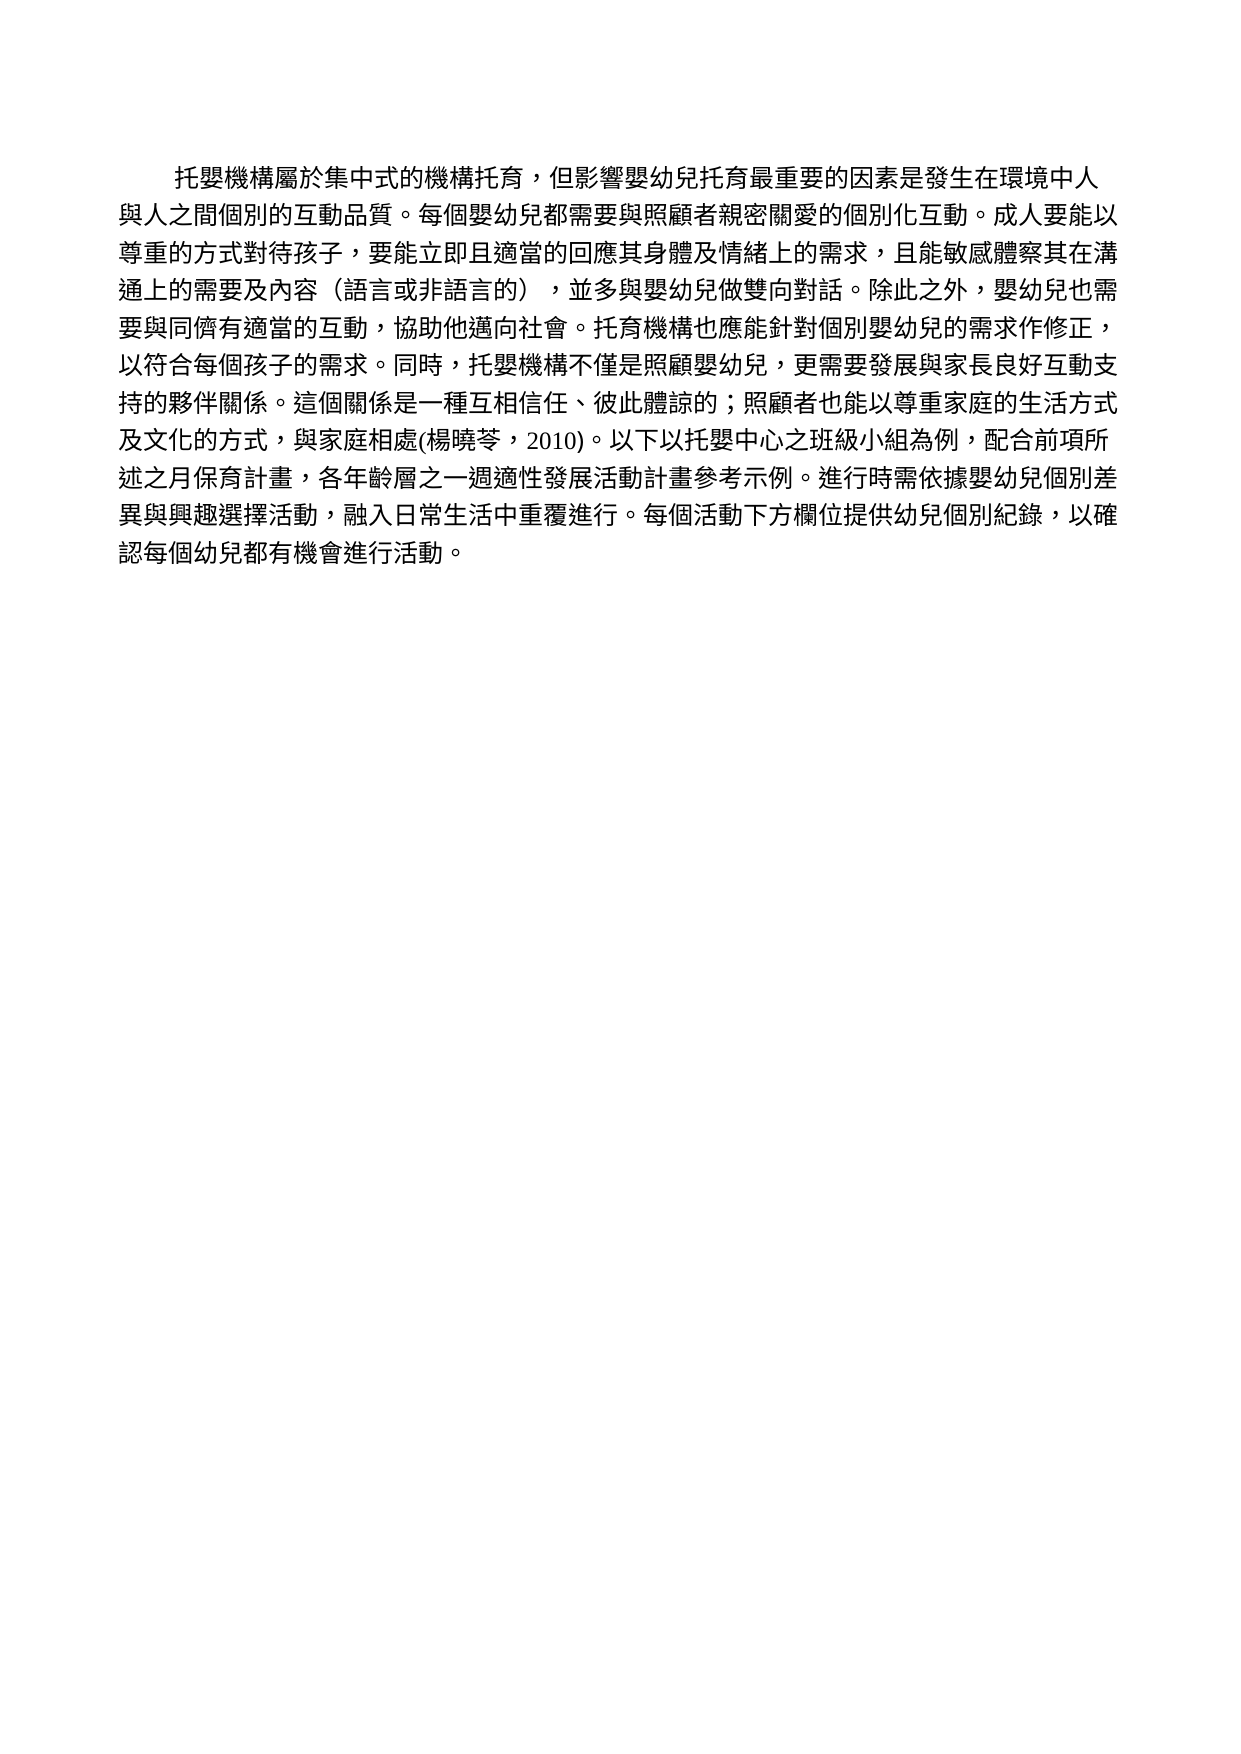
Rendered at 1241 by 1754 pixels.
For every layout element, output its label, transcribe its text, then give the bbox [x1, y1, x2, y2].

text 托嬰機構屬於集中式的機構托育，但影響嬰幼兒托育最重要的因素是發生在環境中人與人之間個別的互動品質。每個嬰幼兒都需要與照顧者親密關愛的個別化互動。成人要能以尊重的方式對待孩子，要能立即且適當的回應其身體及情緒上的需求，且能敏感體察其在溝通上的需要及內容（語言或非語言的），並多與嬰幼兒做雙向對話。除此之外，嬰幼兒也需要與同儕有適當的互動，協助他邁向社會。托育機構也應能針對個別嬰幼兒的需求作修正，以符合每個孩子的需求。同時，托嬰機構不僅是照顧嬰幼兒，更需要發展與家長良好互動支持的夥伴關係。這個關係是一種互相信任、彼此體諒的；照顧者也能以尊重家庭的生活方式及文化的方式，與家庭相處(楊曉苓，2010)。以下以托嬰中心之班級小組為例，配合前項所述之月保育計畫，各年齡層之一週適性發展活動計畫參考示例。進行時需依據嬰幼兒個別差異與興趣選擇活動，融入日常生活中重覆進行。每個活動下方欄位提供幼兒個別紀錄，以確認每個幼兒都有機會進行活動。 [118, 157, 1122, 570]
